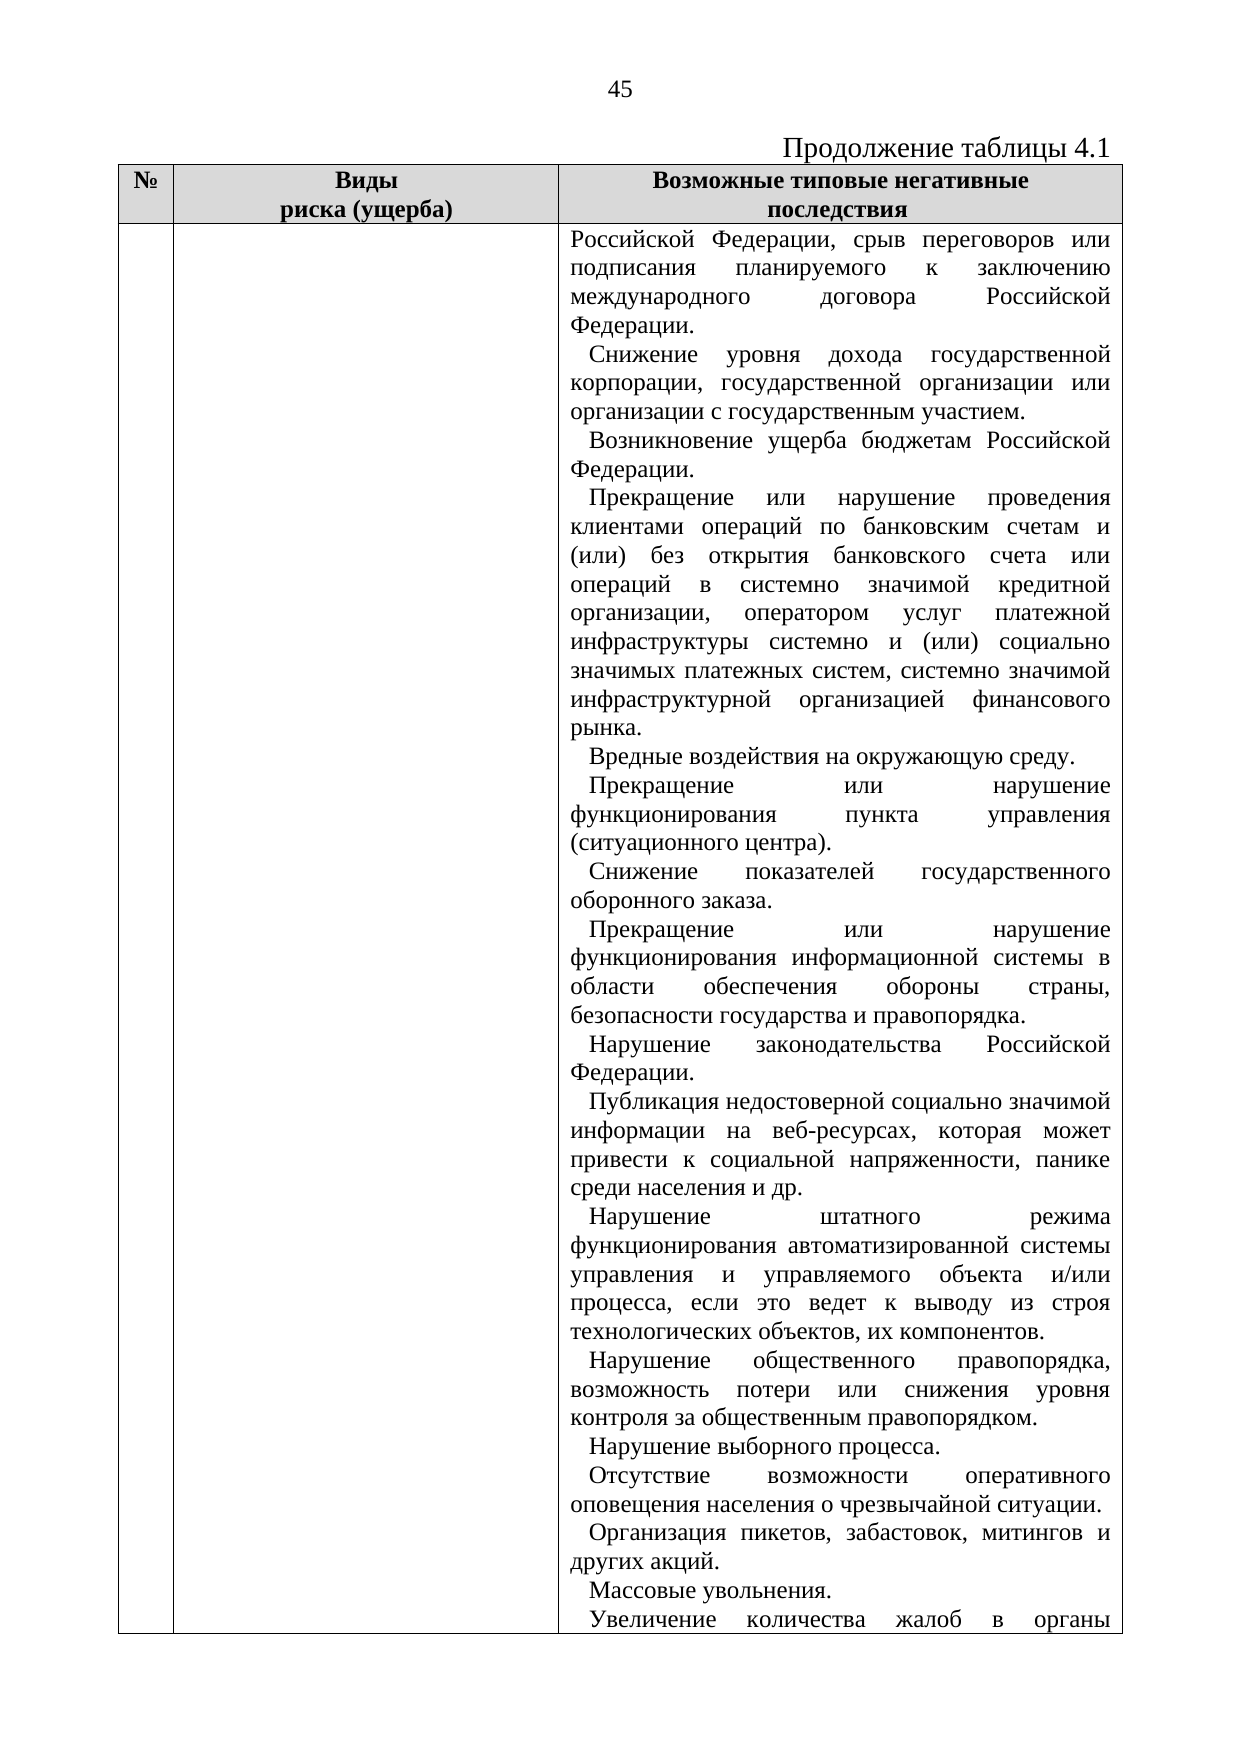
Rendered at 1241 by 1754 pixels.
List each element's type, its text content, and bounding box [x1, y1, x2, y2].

table_cell Возможные типовые негативные последствия [559, 165, 1122, 223]
table_cell Виды риска (ущерба) [174, 165, 558, 223]
table_cell [119, 224, 173, 1632]
table_cell № [119, 165, 173, 223]
table_cell Российской Федерации, срыв переговоров или подписания планируемого к заключению международного договора Российской Федерации. Снижение уровня дохода государственной корпорации, государственной организации или организации с государственным участием. Возникновение ущерба бюджетам Российской Федерации. Прекращение или нарушение проведения клиентами операций по банковским счетам и (или) без открытия банковского счета или операций в системно значимой кредитной организации, оператором услуг платежной инфраструктуры системно и (или) социально значимых платежных систем, системно значимой инфраструктурной организацией финансового рынка. Вредные воздействия на окружающую среду. Прекращение или нарушение функционирования пункта управления (ситуационного центра). Снижение показателей государственного оборонного заказа. Прекращение или нарушение функционирования информационной системы в области обеспечения обороны страны, безопасности государства и правопорядка. Нарушение законодательства Российской Федерации. Публикация недостоверной социально значимой информации на веб-ресурсах, которая может привести к социальной напряженности, панике среди населения и др. Нарушение штатного режима функционирования автоматизированной системы управления и управляемого объекта и/или процесса, если это ведет к выводу из строя технологических объектов, их компонентов. Нарушение общественного правопорядка, возможность потери или снижения уровня контроля за общественным правопорядком. Нарушение выборного процесса. Отсутствие возможности оперативного оповещения населения о чрезвычайной ситуации. Организация пикетов, забастовок, митингов и других акций. Массовые увольнения. Увеличение количества жалоб в органы [559, 224, 1122, 1632]
table_header Продолжение таблицы 4.1 [118, 131, 1122, 164]
table_cell [174, 224, 558, 1632]
